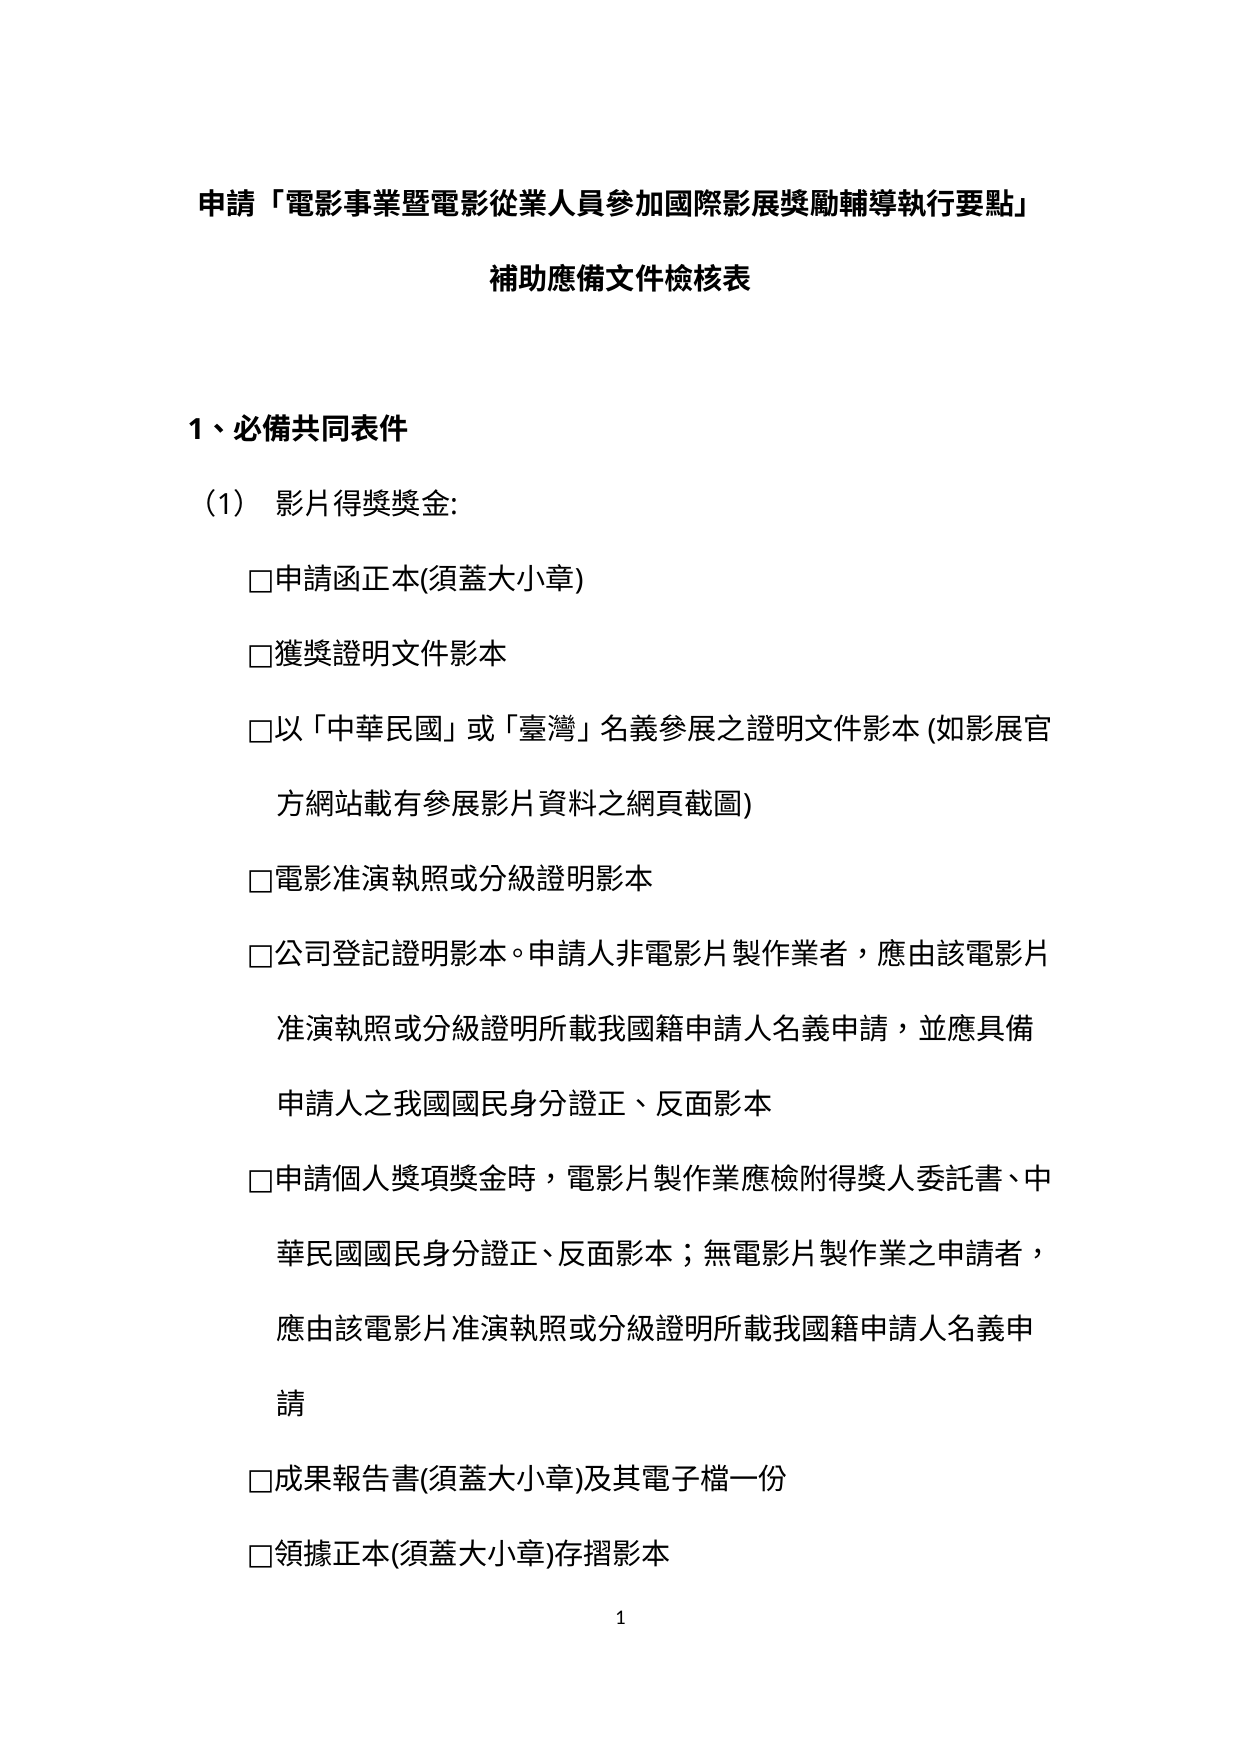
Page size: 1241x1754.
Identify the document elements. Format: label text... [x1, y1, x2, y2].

list 影片得獎獎金: [187, 464, 1053, 539]
text 申請「電影事業暨電影從業人員參加國際影展獎勵輔導執行要點」 補助應備文件檢核表 [187, 164, 1053, 314]
list 申請函正本(須蓋大小章) [247, 539, 1053, 614]
list 公司登記證明影本。申請人非電影片製作業者，應由該電影片准演執照或分級證明所載我國籍申請人名義申請，並應具備申請人之我國國民身分證正、反面影本 [247, 914, 1053, 1139]
list 領據正本(須蓋大小章)存摺影本 [247, 1514, 1053, 1589]
list 申請個人獎項獎金時，電影片製作業應檢附得獎人委託書、中華民國國民身分證正、反面影本；無電影片製作業之申請者，應由該電影片准演執照或分級證明所載我國籍申請人名義申請 [247, 1139, 1053, 1439]
list 以「中華民國」或「臺灣」名義參展之證明文件影本 (如影展官方網站載有參展影片資料之網頁截圖) [247, 689, 1053, 839]
list 獲獎證明文件影本 [247, 614, 1053, 689]
list 必備共同表件 [187, 389, 1053, 464]
list 電影准演執照或分級證明影本 [247, 839, 1053, 914]
list 成果報告書(須蓋大小章)及其電子檔一份 [247, 1439, 1053, 1514]
